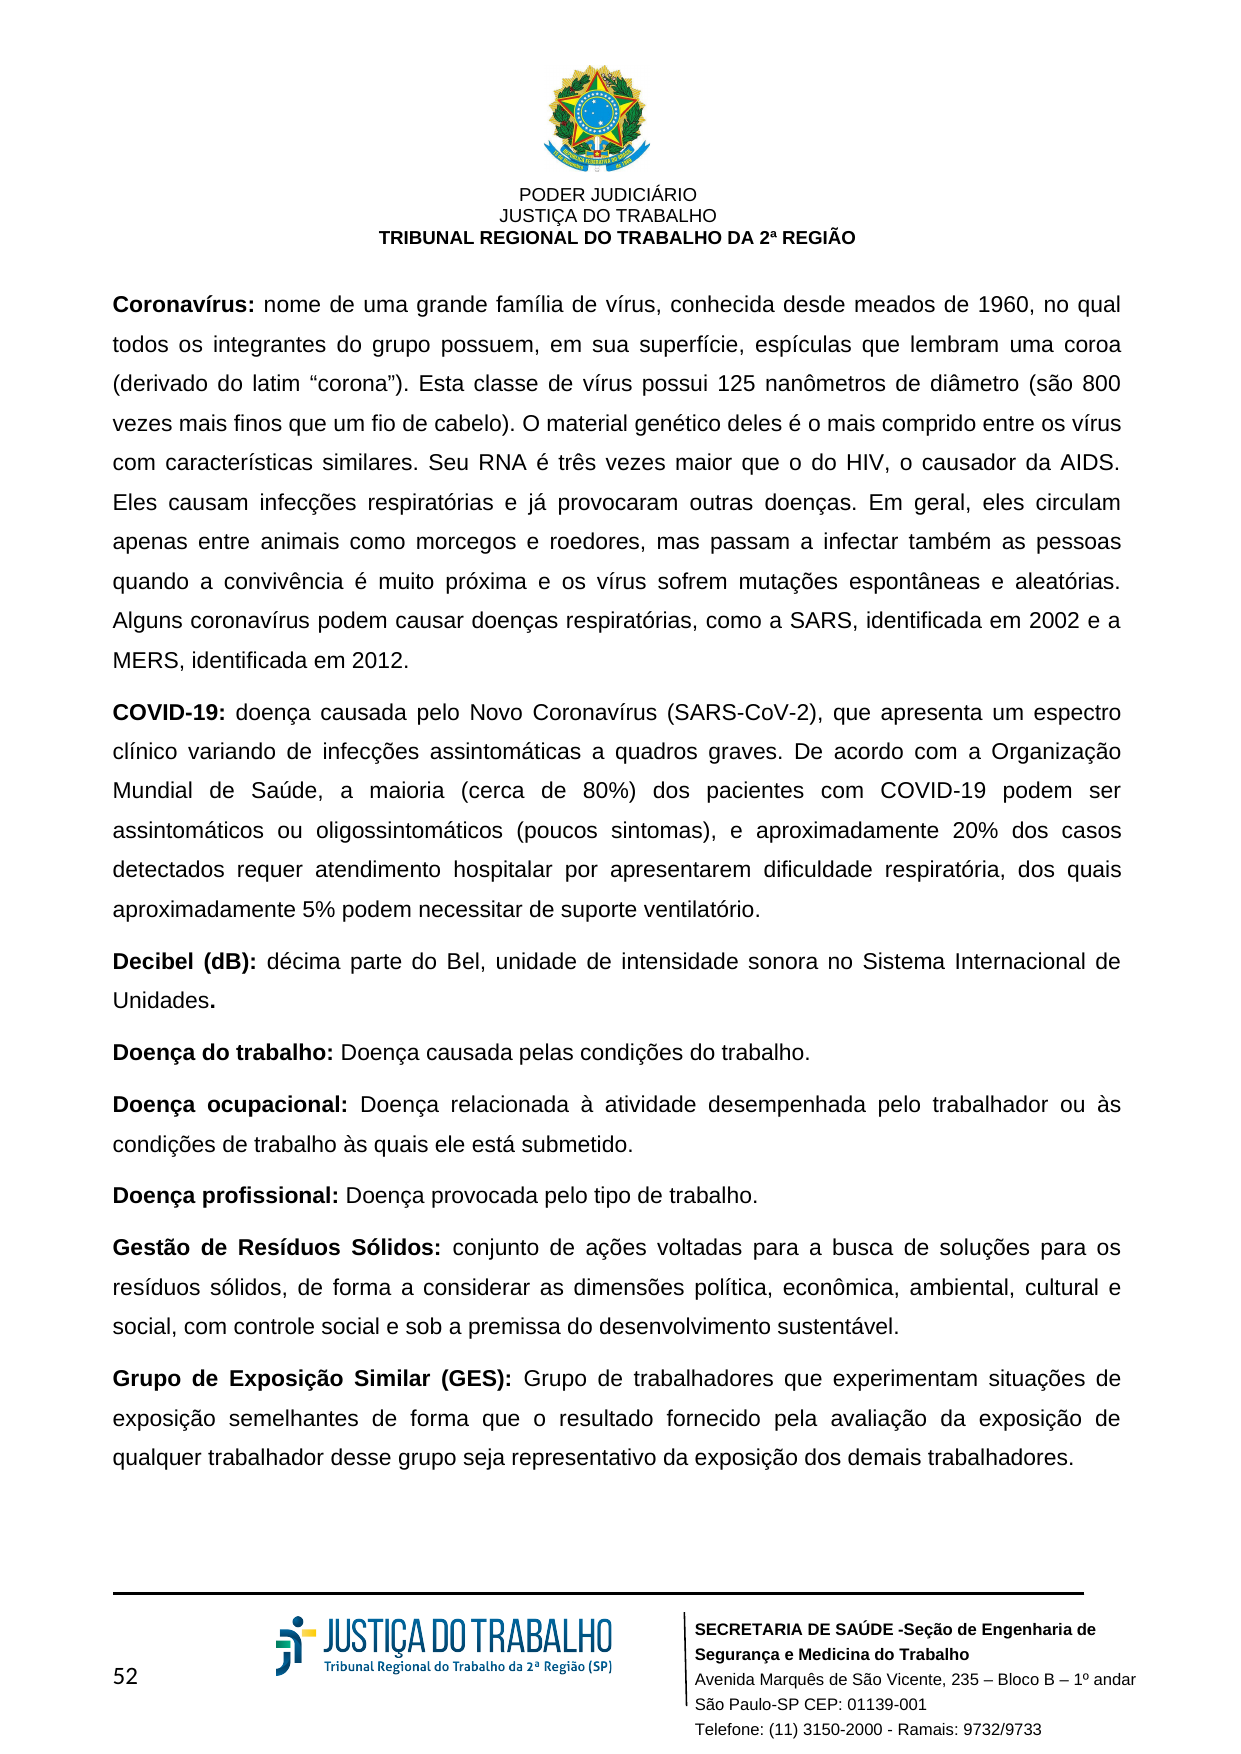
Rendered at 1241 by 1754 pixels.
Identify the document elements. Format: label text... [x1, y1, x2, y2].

text Doença ocupacional: Doença relacionada à atividade desempenhada pelo trabalhador ou às condições de trabalho às quais ele está submetido. [112, 1091, 1122, 1157]
text Decibel (dB): décima parte do Bel, unidade de intensidade sonora no Sistema Internacional de Unidades. [112, 948, 1122, 1014]
text COVID-19: doença causada pelo Novo Coronavírus (SARS-CoV-2), que apresenta um espectro clínico variando de infecções assintomáticas a quadros graves. De acordo com a Organização Mundial de Saúde, a maioria (cerca de 80%) dos pacientes com COVID-19 podem ser assintomáticos ou oligossintomáticos (poucos sintomas), e aproximadamente 20% dos casos detectados requer atendimento hospitalar por apresentarem dificuldade respiratória, dos quais aproximadamente 5% podem necessitar de suporte ventilatório. [112, 698, 1122, 922]
text Grupo de Exposição Similar (GES): Grupo de trabalhadores que experimentam situações de exposição semelhantes de forma que o resultado fornecido pela avaliação da exposição de qualquer trabalhador desse grupo seja representativo da exposição dos demais trabalhadores. [112, 1365, 1122, 1470]
text Doença do trabalho: Doença causada pelas condições do trabalho. [112, 1039, 1122, 1066]
text Coronavírus: nome de uma grande família de vírus, conhecida desde meados de 1960, no qual todos os integrantes do grupo possuem, em sua superfície, espículas que lembram uma coroa (derivado do latim “corona”). Esta classe de vírus possui 125 nanômetros de diâmetro (são 800 vezes mais finos que um fio de cabelo). O material genético deles é o mais comprido entre os vírus com características similares. Seu RNA é três vezes maior que o do HIV, o causador da AIDS. Eles causam infecções respiratórias e já provocaram outras doenças. Em geral, eles circulam apenas entre animais como morcegos e roedores, mas passam a infectar também as pessoas quando a convivência é muito próxima e os vírus sofrem mutações espontâneas e aleatórias. Alguns coronavírus podem causar doenças respiratórias, como a SARS, identificada em 2002 e a MERS, identificada em 2012. [112, 291, 1122, 673]
picture [276, 1616, 612, 1676]
text Gestão de Resíduos Sólidos: conjunto de ações voltadas para a busca de soluções para os resíduos sólidos, de forma a considerar as dimensões política, econômica, ambiental, cultural e social, com controle social e sob a premissa do desenvolvimento sustentável. [112, 1234, 1122, 1339]
text Doença profissional: Doença provocada pelo tipo de trabalho. [112, 1182, 1122, 1209]
picture [543, 65, 650, 172]
